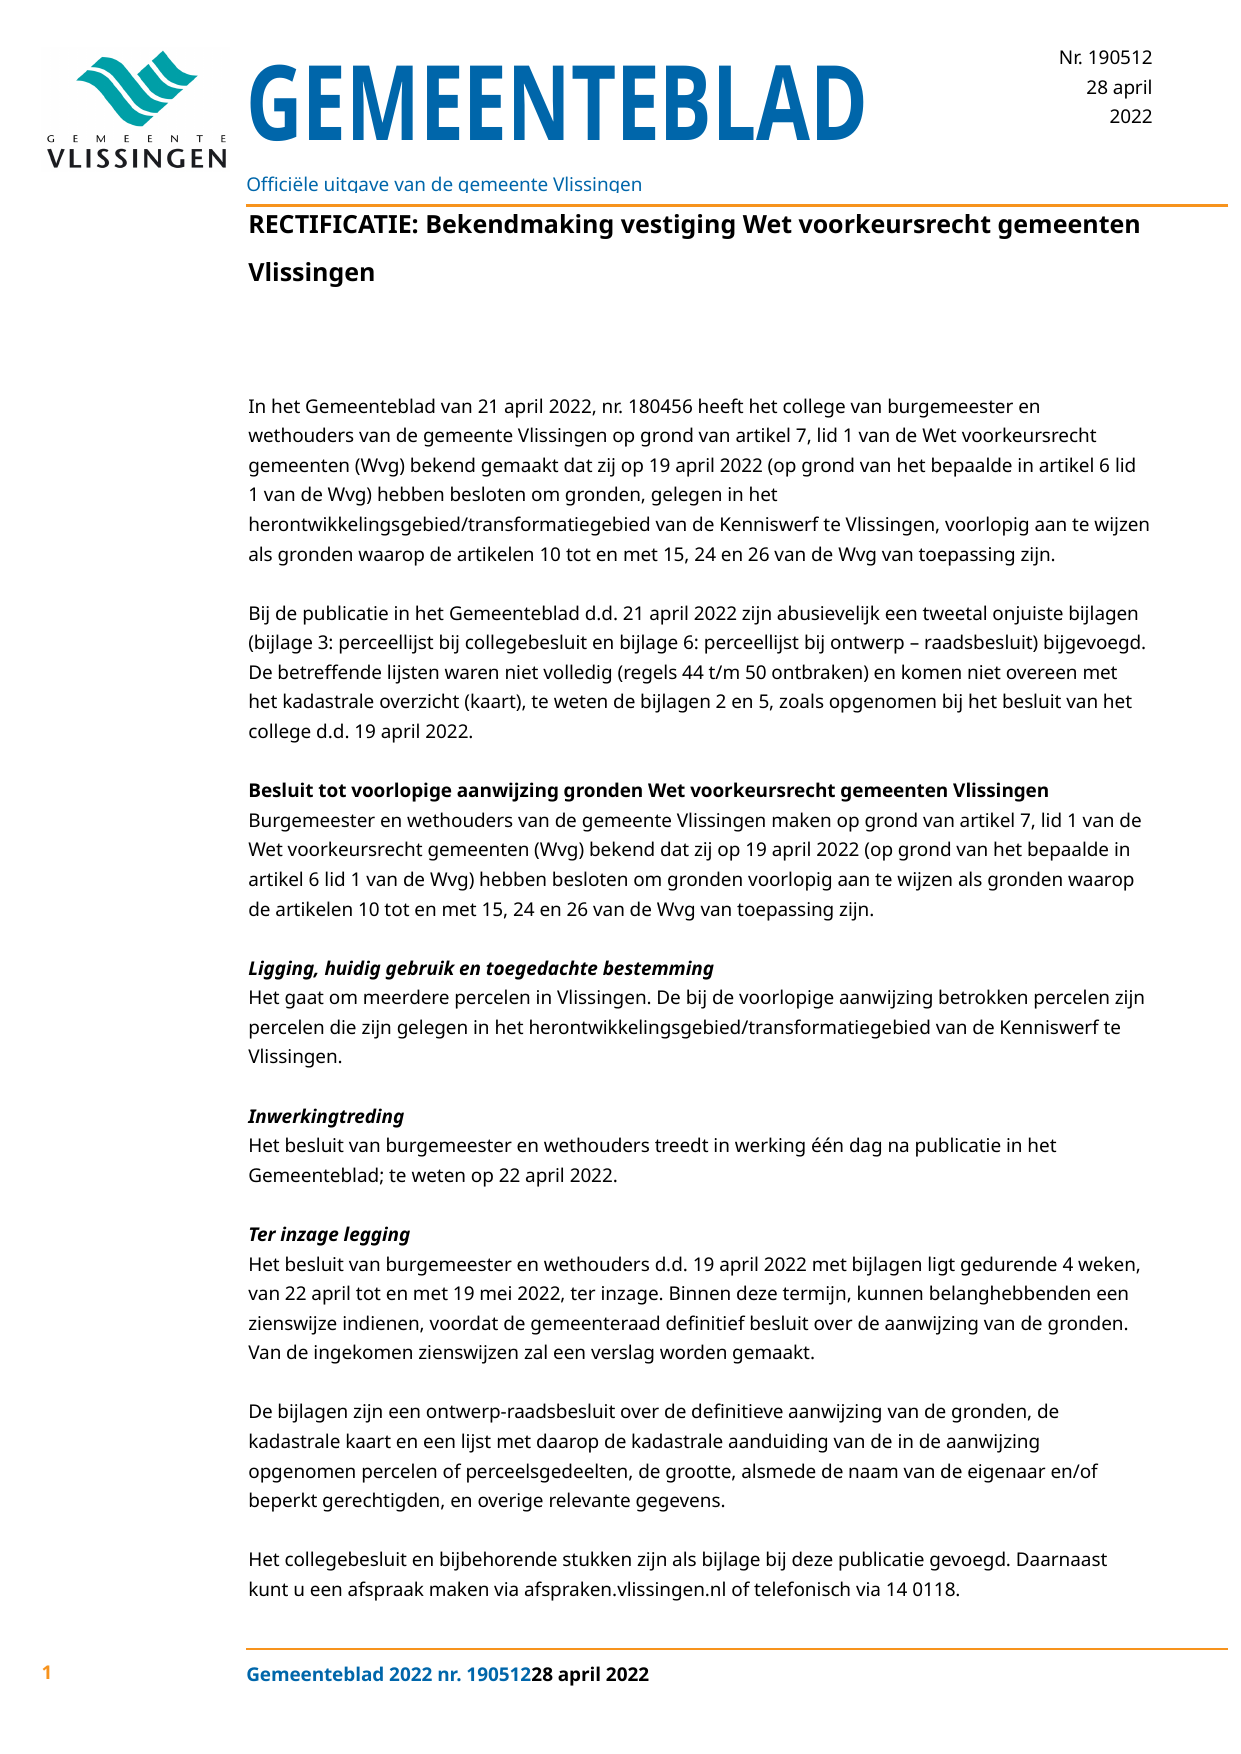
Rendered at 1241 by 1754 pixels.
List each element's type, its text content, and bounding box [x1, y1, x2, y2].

text In het Gemeenteblad van 21 april 2022, nr. 180456 heeft het college van burgemeester en wethouders van de gemeente Vlissingen op grond van artikel 7, lid 1 van de Wet voorkeursrecht gemeenten (Wvg) bekend gemaakt dat zij op 19 april 2022 (op grond van het bepaalde in artikel 6 lid 1 van de Wvg) hebben besloten om gronden, gelegen in het herontwikkelingsgebied/transformatiegebied van de Kenniswerf te Vlissingen, voorlopig aan te wijzen als gronden waarop de artikelen 10 tot en met 15, 24 en 26 van de Wvg van toepassing zijn. [248, 393, 1152, 567]
text Het gaat om meerdere percelen in Vlissingen. De bij de voorlopige aanwijzing betrokken percelen zijn percelen die zijn gelegen in het herontwikkelingsgebied/transformatiegebied van de Kenniswerf te Vlissingen. [248, 984, 1152, 1069]
picture [41, 47, 231, 172]
text De bijlagen zijn een ontwerp-raadsbesluit over de definitieve aanwijzing van de gronden, de kadastrale kaart en een lijst met daarop de kadastrale aanduiding van de in de aanwijzing opgenomen percelen of perceelsgedeelten, de grootte, alsmede de naam van de eigenaar en/of beperkt gerechtigden, en overige relevante gegevens. [248, 1399, 1152, 1513]
text Bij de publicatie in het Gemeenteblad d.d. 21 april 2022 zijn abusievelijk een tweetal onjuiste bijlagen (bijlage 3: perceellijst bij collegebesluit en bijlage 6: perceellijst bij ontwerp – raadsbesluit) bijgevoegd. De betreffende lijsten waren niet volledig (regels 44 t/m 50 ontbraken) en komen niet overeen met het kadastrale overzicht (kaart), te weten de bijlagen 2 en 5, zoals opgenomen bij het besluit van het college d.d. 19 april 2022. [248, 600, 1152, 744]
text Het collegebesluit en bijbehorende stukken zijn als bijlage bij deze publicatie gevoegd. Daarnaast kunt u een afspraak maken via afspraken.vlissingen.nl of telefonisch via 14 0118. [248, 1547, 1152, 1602]
text Burgemeester en wethouders van de gemeente Vlissingen maken op grond van artikel 7, lid 1 van de Wet voorkeursrecht gemeenten (Wvg) bekend dat zij op 19 april 2022 (op grond van het bepaalde in artikel 6 lid 1 van de Wvg) hebben besloten om gronden voorlopig aan te wijzen als gronden waarop de artikelen 10 tot en met 15, 24 en 26 van de Wvg van toepassing zijn. [248, 807, 1152, 922]
text Het besluit van burgemeester en wethouders treedt in werking één dag na publicatie in het Gemeenteblad; te weten op 22 april 2022. [248, 1132, 1152, 1188]
text RECTIFICATIE: Bekendmaking vestiging Wet voorkeursrecht gemeenten Vlissingen [248, 207, 1152, 288]
text Inwerkingtreding [248, 1103, 1152, 1129]
text Het besluit van burgemeester en wethouders d.d. 19 april 2022 met bijlagen ligt gedurende 4 weken, van 22 april tot en met 19 mei 2022, ter inzage. Binnen deze termijn, kunnen belanghebbenden een zienswijze indienen, voordat de gemeenteraad definitief besluit over de aanwijzing van de gronden. Van de ingekomen zienswijzen zal een verslag worden gemaakt. [248, 1251, 1152, 1365]
text Ter inzage legging [248, 1221, 1152, 1247]
text Ligging, huidig gebruik en toegedachte bestemming [248, 955, 1152, 981]
text Besluit tot voorlopige aanwijzing gronden Wet voorkeursrecht gemeenten Vlissingen [248, 777, 1152, 803]
